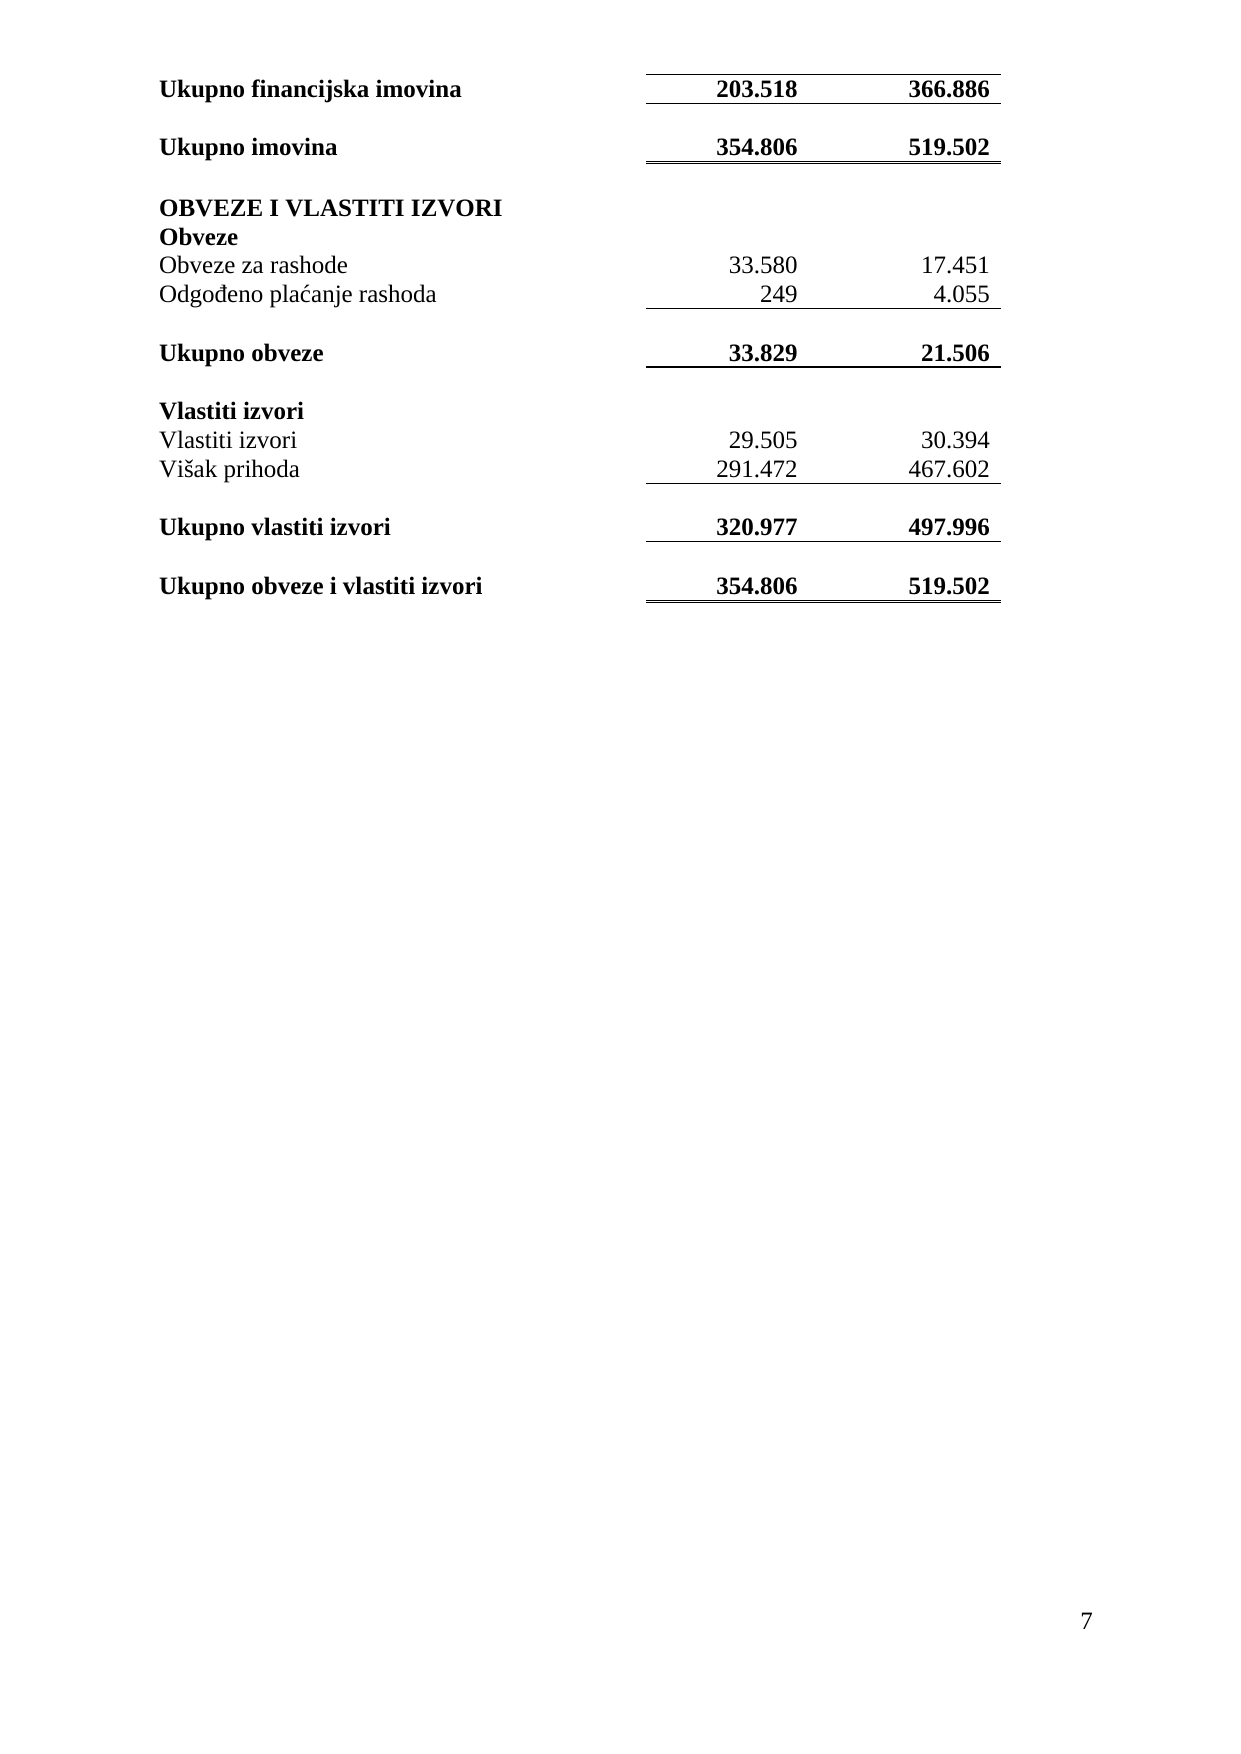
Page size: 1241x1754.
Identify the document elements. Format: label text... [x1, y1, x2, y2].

table_cell [646, 222, 809, 250]
table_cell 291.472 [646, 454, 809, 482]
table_cell [809, 484, 1001, 512]
table_cell [646, 396, 809, 425]
table_cell Obveze za rashode [148, 250, 646, 279]
table_cell Ukupno obveze [148, 338, 646, 366]
table_cell [646, 368, 809, 396]
table_cell 17.451 [809, 250, 1001, 279]
table_cell 354.806 [646, 132, 809, 161]
table_cell [148, 103, 646, 132]
table_cell [809, 396, 1001, 425]
table_cell [809, 104, 1001, 132]
table_cell 519.502 [809, 132, 1001, 161]
table_cell 30.394 [809, 425, 1001, 454]
table_cell 249 [646, 279, 809, 308]
table_cell [809, 222, 1001, 250]
table_cell [148, 161, 646, 193]
table_cell 354.806 [646, 571, 809, 599]
table_cell [646, 542, 809, 571]
table_cell 519.502 [809, 571, 1001, 599]
table_cell [646, 104, 809, 132]
table_cell Ukupno obveze i vlastiti izvori [148, 571, 646, 599]
table_cell 497.996 [809, 512, 1001, 541]
table_cell Ukupno vlastiti izvori [148, 512, 646, 541]
table_cell [809, 164, 1001, 193]
table_cell [148, 541, 646, 571]
table_cell [646, 193, 809, 222]
table_cell Odgođeno plaćanje rashoda [148, 279, 646, 308]
table_cell Vlastiti izvori [148, 425, 646, 454]
table_cell [809, 368, 1001, 396]
table_cell [646, 164, 809, 193]
table_cell 203.518 [646, 75, 809, 102]
table_cell [646, 484, 809, 512]
table_cell [148, 308, 646, 338]
table_cell [646, 309, 809, 338]
table_cell 33.580 [646, 250, 809, 279]
table_cell 33.829 [646, 338, 809, 366]
table_cell 366.886 [809, 75, 1001, 102]
table_cell [148, 366, 646, 396]
table_cell [809, 193, 1001, 222]
table_cell Višak prihoda [148, 454, 646, 482]
table_cell Ukupno financijska imovina [148, 74, 646, 102]
table_cell [809, 542, 1001, 571]
table_cell OBVEZE I VLASTITI IZVORI [148, 193, 646, 222]
table_cell [809, 309, 1001, 338]
table_cell [148, 483, 646, 512]
table_cell Vlastiti izvori [148, 396, 646, 425]
table_cell 467.602 [809, 454, 1001, 482]
table_cell Obveze [148, 222, 646, 250]
table_cell 29.505 [646, 425, 809, 454]
table_cell 320.977 [646, 512, 809, 541]
table_cell Ukupno imovina [148, 132, 646, 161]
table_cell 21.506 [809, 338, 1001, 366]
table_cell 4.055 [809, 279, 1001, 308]
